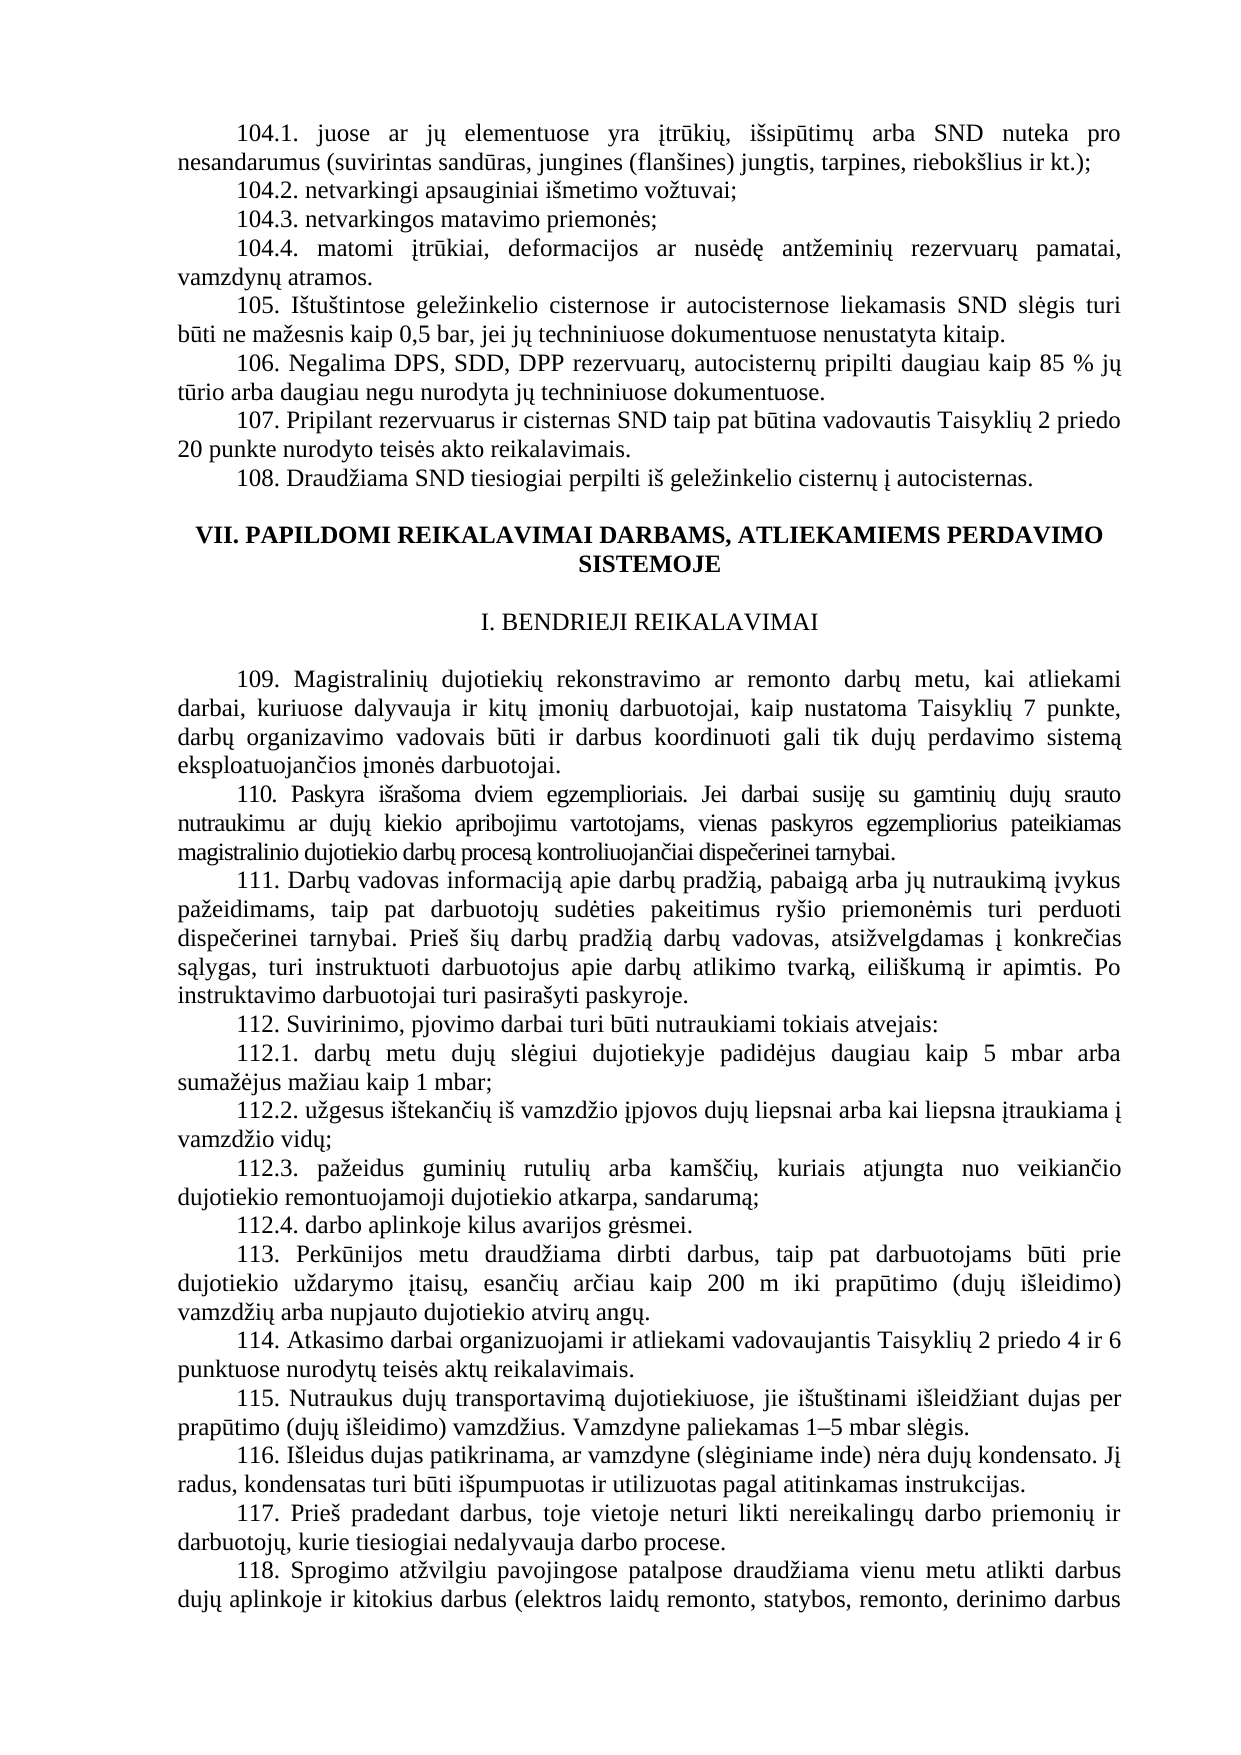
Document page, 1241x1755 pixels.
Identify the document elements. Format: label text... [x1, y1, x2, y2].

text 112.3. pažeidus guminių rutulių arba kamščių, kuriais atjungta nuo veikiančio dujotiekio remontuojamoji dujotiekio atkarpa, sandarumą; [177, 1153, 1122, 1211]
text 112.4. darbo aplinkoje kilus avarijos grėsmei. [177, 1211, 1122, 1239]
text 104.3. netvarkingos matavimo priemonės; [177, 204, 1122, 233]
text 105. Ištuštintose geležinkelio cisternose ir autocisternose liekamasis SND slėgis turi būti ne mažesnis kaip 0,5 bar, jei jų techniniuose dokumentuose nenustatyta kitaip. [177, 291, 1122, 348]
text 107. Pripilant rezervuarus ir cisternas SND taip pat būtina vadovautis Taisyklių 2 priedo 20 punkte nurodyto teisės akto reikalavimais. [177, 406, 1122, 463]
text 104.1. juose ar jų elementuose yra įtrūkių, išsipūtimų arba SND nuteka pro nesandarumus (suvirintas sandūras, jungines (flanšines) jungtis, tarpines, riebokšlius ir kt.); [177, 118, 1122, 176]
text 104.4. matomi įtrūkiai, deformacijos ar nusėdę antžeminių rezervuarų pamatai, vamzdynų atramos. [177, 233, 1122, 291]
text 115. Nutraukus dujų transportavimą dujotiekiuose, jie ištuštinami išleidžiant dujas per prapūtimo (dujų išleidimo) vamzdžius. Vamzdyne paliekamas 1–5 mbar slėgis. [177, 1383, 1122, 1441]
text 117. Prieš pradedant darbus, toje vietoje neturi likti nereikalingų darbo priemonių ir darbuotojų, kurie tiesiogiai nedalyvauja darbo procese. [177, 1498, 1122, 1556]
text 111. Darbų vadovas informaciją apie darbų pradžią, pabaigą arba jų nutraukimą įvykus pažeidimams, taip pat darbuotojų sudėties pakeitimus ryšio priemonėmis turi perduoti dispečerinei tarnybai. Prieš šių darbų pradžią darbų vadovas, atsižvelgdamas į konkrečias sąlygas, turi instruktuoti darbuotojus apie darbų atlikimo tvarką, eiliškumą ir apimtis. Po instruktavimo darbuotojai turi pasirašyti paskyroje. [177, 866, 1122, 1009]
text 118. Sprogimo atžvilgiu pavojingose patalpose draudžiama vienu metu atlikti darbus dujų aplinkoje ir kitokius darbus (elektros laidų remonto, statybos, remonto, derinimo darbus [177, 1556, 1122, 1613]
text 106. Negalima DPS, SDD, DPP rezervuarų, autocisternų pripilti daugiau kaip 85 % jų tūrio arba daugiau negu nurodyta jų techniniuose dokumentuose. [177, 348, 1122, 406]
text 116. Išleidus dujas patikrinama, ar vamzdyne (slėginiame inde) nėra dujų kondensato. Jį radus, kondensatas turi būti išpumpuotas ir utilizuotas pagal atitinkamas instrukcijas. [177, 1441, 1122, 1498]
text 113. Perkūnijos metu draudžiama dirbti darbus, taip pat darbuotojams būti prie dujotiekio uždarymo įtaisų, esančių arčiau kaip 200 m iki prapūtimo (dujų išleidimo) vamzdžių arba nupjauto dujotiekio atvirų angų. [177, 1239, 1122, 1326]
text 109. Magistralinių dujotiekių rekonstravimo ar remonto darbų metu, kai atliekami darbai, kuriuose dalyvauja ir kitų įmonių darbuotojai, kaip nustatoma Taisyklių 7 punkte, darbų organizavimo vadovais būti ir darbus koordinuoti gali tik dujų perdavimo sistemą eksploatuojančios įmonės darbuotojai. [177, 664, 1122, 779]
text 108. Draudžiama SND tiesiogiai perpilti iš geležinkelio cisternų į autocisternas. [177, 463, 1122, 492]
text I. BENDRIEJI REIKALAVIMAI [177, 607, 1122, 636]
text 104.2. netvarkingi apsauginiai išmetimo vožtuvai; [177, 176, 1122, 204]
text 114. Atkasimo darbai organizuojami ir atliekami vadovaujantis Taisyklių 2 priedo 4 ir 6 punktuose nurodytų teisės aktų reikalavimais. [177, 1326, 1122, 1383]
text 112.2. užgesus ištekančių iš vamzdžio įpjovos dujų liepsnai arba kai liepsna įtraukiama į vamzdžio vidų; [177, 1096, 1122, 1153]
text 112. Suvirinimo, pjovimo darbai turi būti nutraukiami tokiais atvejais: [177, 1009, 1122, 1038]
text VII. PAPILDOMI REIKALAVIMAI DARBAMS, ATLIEKAMIEMS PERDAVIMO SISTEMOJE [177, 521, 1122, 578]
text 110. Paskyra išrašoma dviem egzemplioriais. Jei darbai susiję su gamtinių dujų srauto nutraukimu ar dujų kiekio apribojimu vartotojams, vienas paskyros egzempliorius pateikiamas magistralinio dujotiekio darbų procesą kontroliuojančiai dispečerinei tarnybai. [177, 779, 1122, 866]
text 112.1. darbų metu dujų slėgiui dujotiekyje padidėjus daugiau kaip 5 mbar arba sumažėjus mažiau kaip 1 mbar; [177, 1038, 1122, 1096]
